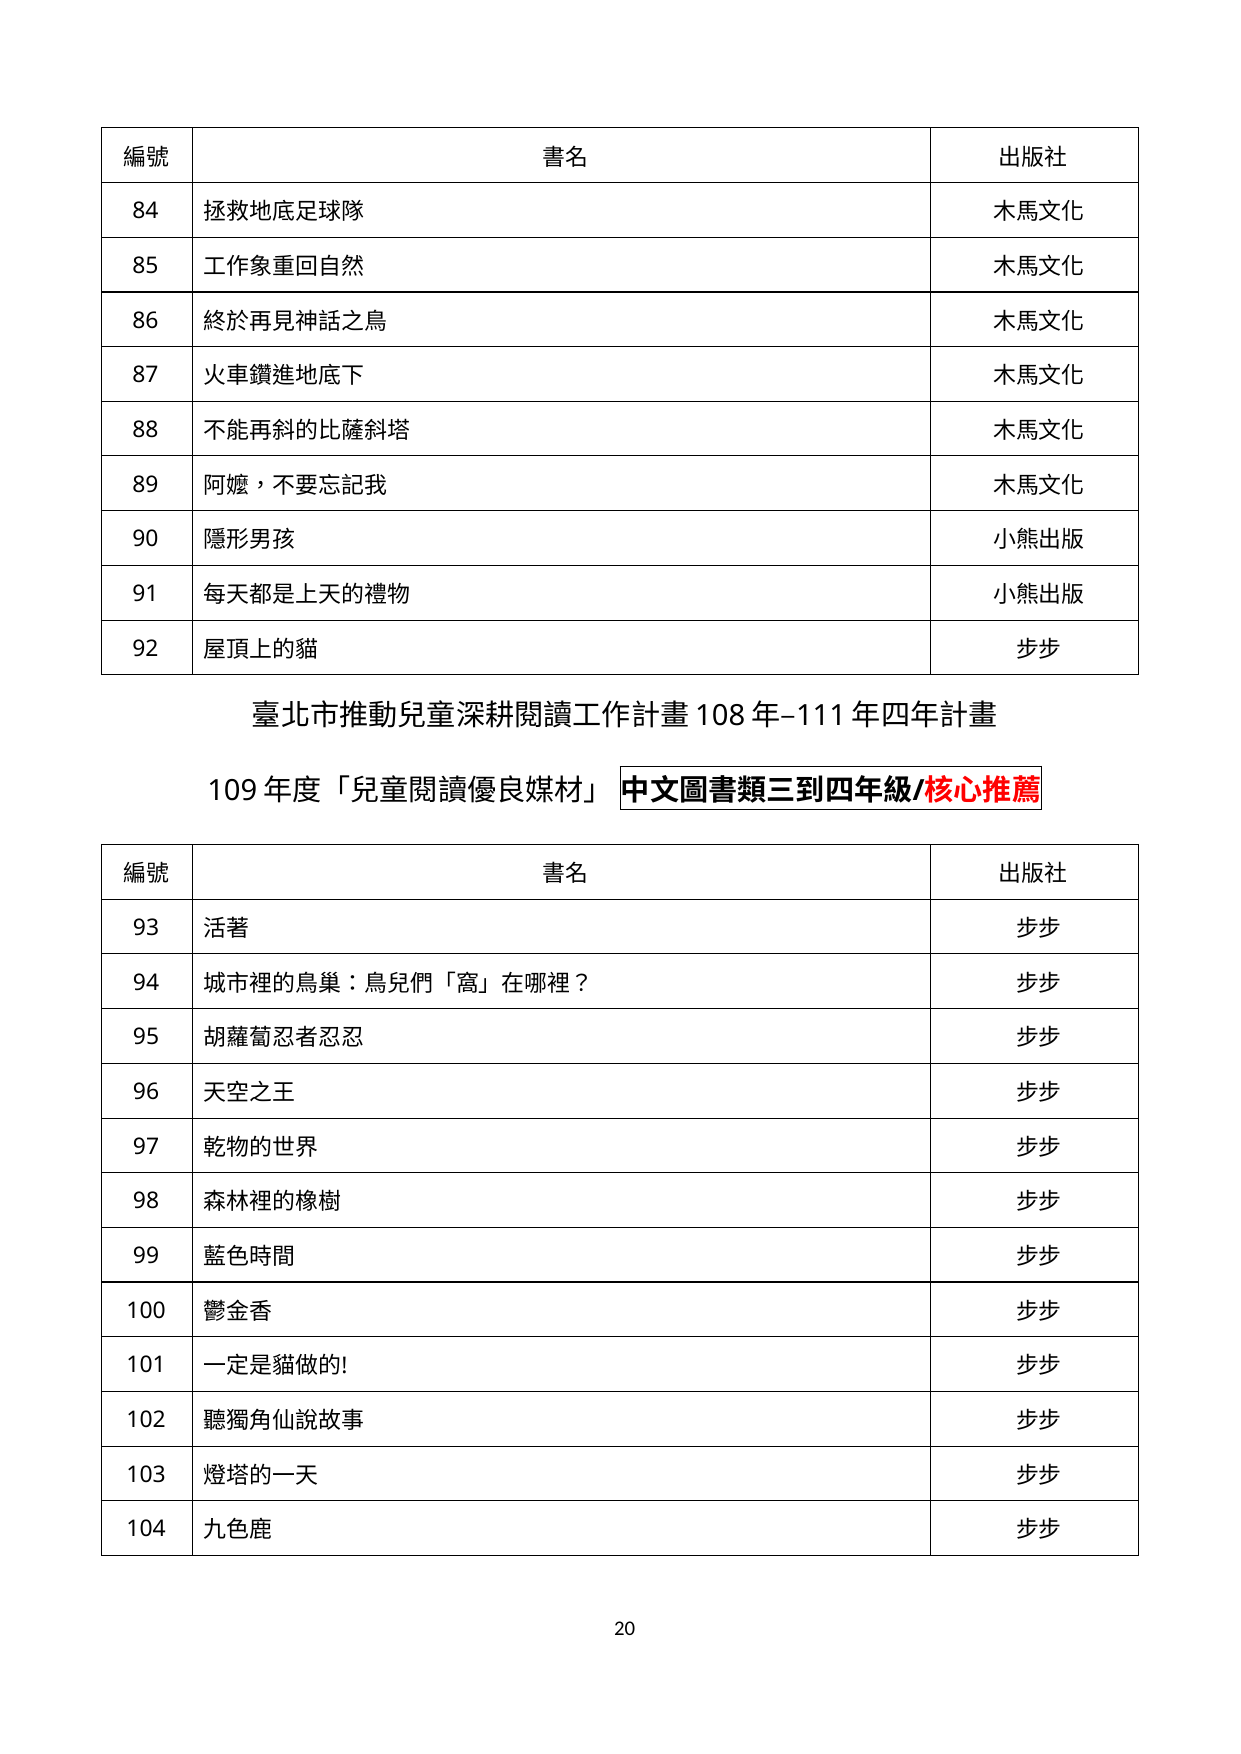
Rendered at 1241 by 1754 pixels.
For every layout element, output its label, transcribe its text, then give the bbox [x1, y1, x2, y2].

table_cell 84 [102, 183, 192, 237]
table_cell 九色鹿 [193, 1501, 930, 1555]
table_cell 一定是貓做的! [193, 1337, 930, 1391]
table_cell 88 [102, 402, 192, 455]
text 109年度「兒童閱讀優良媒材」 中文圖書類三到四年級/核心推薦 [118, 750, 1122, 825]
table_cell 100 [102, 1283, 192, 1336]
table_cell 步步 [931, 900, 1138, 953]
table_cell 步步 [931, 1337, 1138, 1391]
table_cell 步步 [931, 1119, 1138, 1172]
table_cell 94 [102, 954, 192, 1008]
table_cell 103 [102, 1447, 192, 1500]
table_cell 藍色時間 [193, 1228, 930, 1281]
table_cell 102 [102, 1392, 192, 1446]
table_cell 86 [102, 293, 192, 346]
table_cell 98 [102, 1173, 192, 1227]
table_header 出版社 [931, 845, 1138, 899]
table_cell 活著 [193, 900, 930, 953]
table_cell 木馬文化 [931, 347, 1138, 401]
table_header 書名 [193, 845, 930, 899]
table_cell 小熊出版 [931, 566, 1138, 619]
table_cell 91 [102, 566, 192, 619]
table_cell 104 [102, 1501, 192, 1555]
text 臺北市推動兒童深耕閱讀工作計畫108年–111年四年計畫 [118, 675, 1122, 750]
table_cell 步步 [931, 1283, 1138, 1336]
table_cell 乾物的世界 [193, 1119, 930, 1172]
table_cell 木馬文化 [931, 402, 1138, 455]
table_cell 85 [102, 238, 192, 291]
table_cell 木馬文化 [931, 293, 1138, 346]
table_cell 97 [102, 1119, 192, 1172]
table_cell 木馬文化 [931, 238, 1138, 291]
table_cell 步步 [931, 954, 1138, 1008]
table_cell 胡蘿蔔忍者忍忍 [193, 1009, 930, 1063]
table_cell 93 [102, 900, 192, 953]
table_cell 火車鑽進地底下 [193, 347, 930, 401]
table_cell 屋頂上的貓 [193, 621, 930, 674]
table_header 出版社 [931, 128, 1138, 182]
table_cell 工作象重回自然 [193, 238, 930, 291]
table_cell 終於再見神話之鳥 [193, 293, 930, 346]
table_cell 燈塔的一天 [193, 1447, 930, 1500]
table_header 編號 [102, 845, 192, 899]
table_cell 步步 [931, 1173, 1138, 1227]
table_cell 森林裡的橡樹 [193, 1173, 930, 1227]
table_cell 92 [102, 621, 192, 674]
table_header 編號 [102, 128, 192, 182]
table_cell 步步 [931, 1009, 1138, 1063]
table_cell 步步 [931, 1501, 1138, 1555]
table_cell 90 [102, 511, 192, 565]
table_cell 木馬文化 [931, 183, 1138, 237]
table_cell 每天都是上天的禮物 [193, 566, 930, 619]
table_cell 天空之王 [193, 1064, 930, 1117]
table_cell 城市裡的鳥巢：鳥兒們「窩」在哪裡？ [193, 954, 930, 1008]
table_cell 聽獨角仙說故事 [193, 1392, 930, 1446]
table_cell 不能再斜的比薩斜塔 [193, 402, 930, 455]
table_cell 步步 [931, 621, 1138, 674]
table_cell 步步 [931, 1228, 1138, 1281]
table_cell 101 [102, 1337, 192, 1391]
table_cell 拯救地底足球隊 [193, 183, 930, 237]
table_cell 阿嬤，不要忘記我 [193, 456, 930, 510]
table_cell 鬱金香 [193, 1283, 930, 1336]
table_cell 步步 [931, 1392, 1138, 1446]
table_cell 隱形男孩 [193, 511, 930, 565]
table_cell 87 [102, 347, 192, 401]
table_cell 木馬文化 [931, 456, 1138, 510]
table_cell 95 [102, 1009, 192, 1063]
table_cell 99 [102, 1228, 192, 1281]
table_cell 步步 [931, 1064, 1138, 1117]
table_cell 步步 [931, 1447, 1138, 1500]
table_cell 小熊出版 [931, 511, 1138, 565]
table_cell 96 [102, 1064, 192, 1117]
table_cell 89 [102, 456, 192, 510]
table_header 書名 [193, 128, 930, 182]
